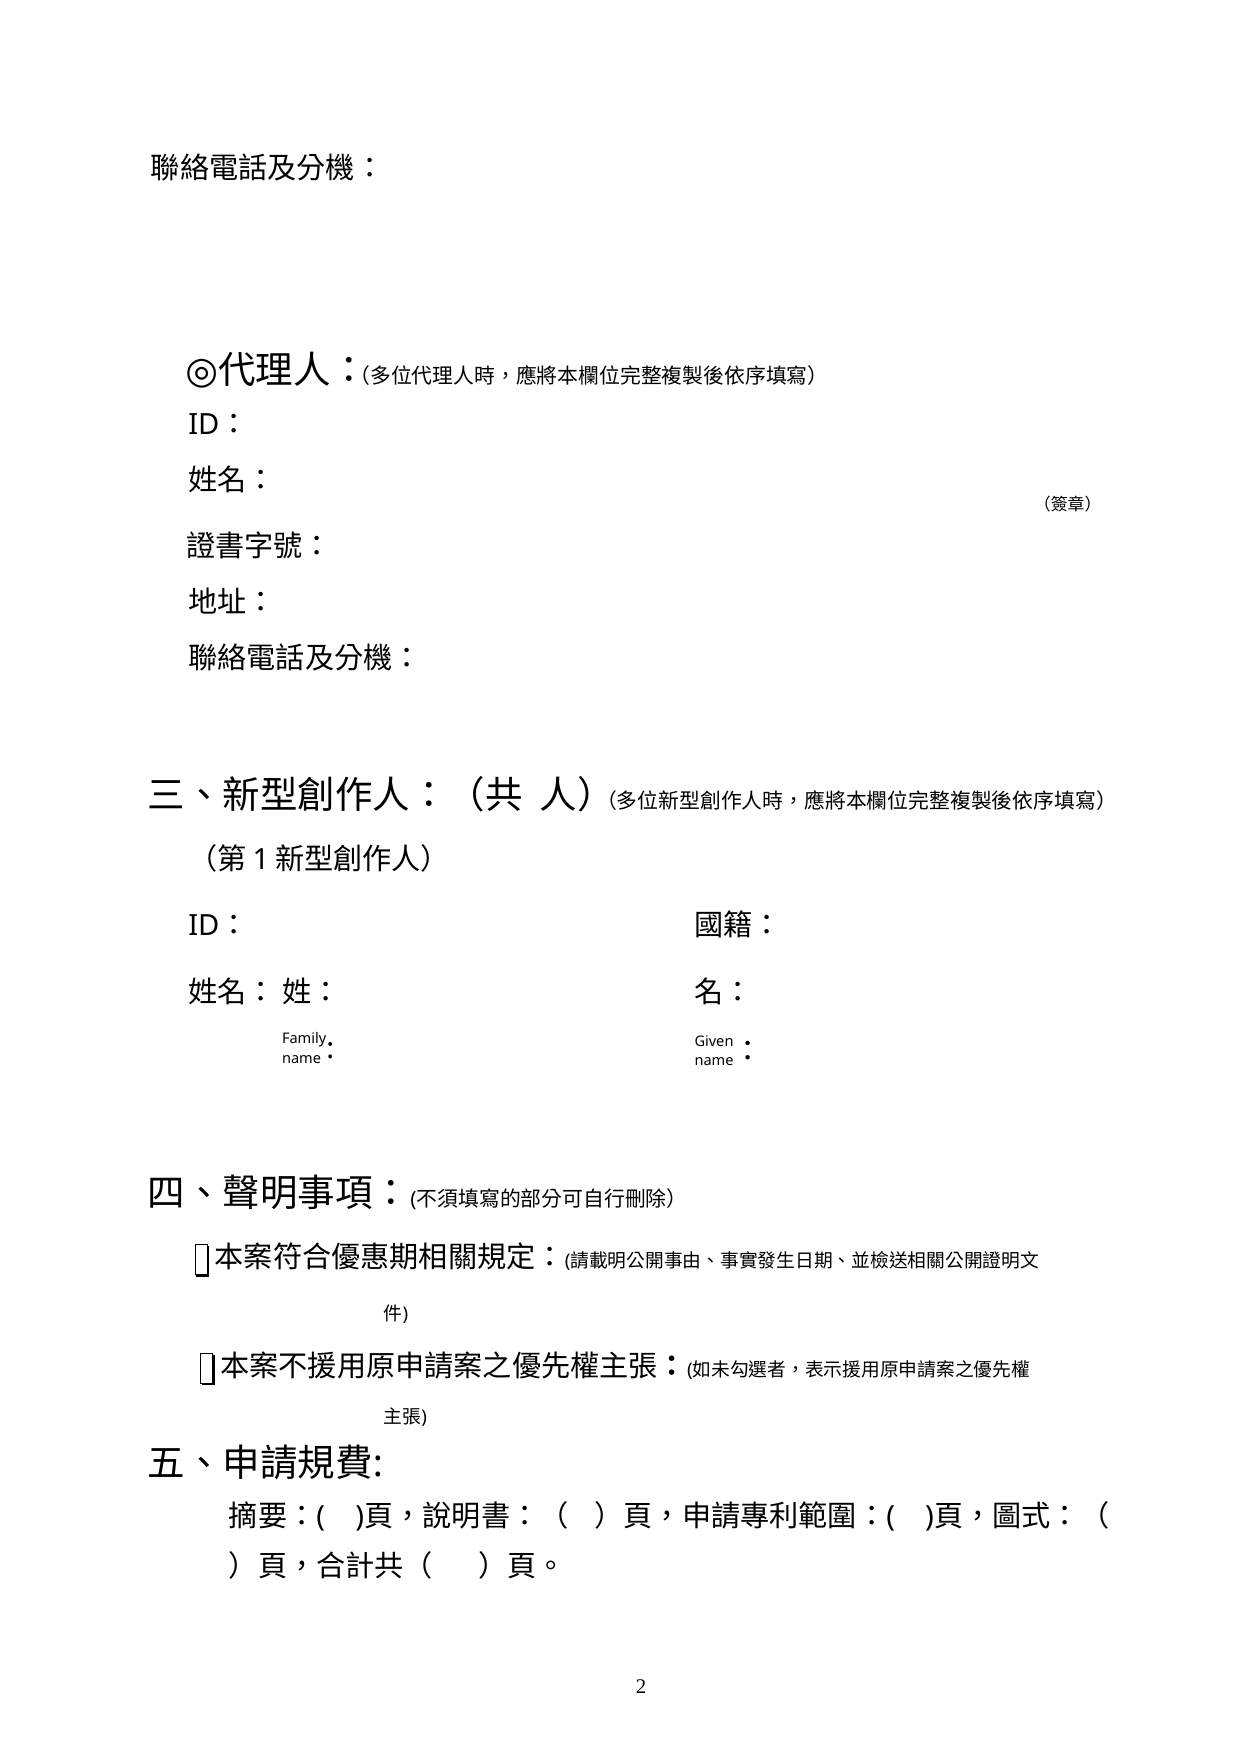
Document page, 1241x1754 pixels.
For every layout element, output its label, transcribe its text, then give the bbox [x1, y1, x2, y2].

text 件) [384, 1295, 1134, 1329]
table_cell 姓名： [185, 951, 279, 1077]
text 三、新型創作人：（共 人）（多位新型創作人時，應將本欄位完整複製後依序填寫） [148, 768, 1134, 818]
text ◎代理人：（多位代理人時，應將本欄位完整複製後依序填寫） [148, 344, 1134, 394]
table_cell ID： [185, 885, 691, 951]
table_cell 姓： Family name: [279, 951, 691, 1077]
text 本案符合優惠期相關規定：(請載明公開事由、事實發生日期、並檢送相關公開證明文 [189, 1234, 1134, 1276]
text 五、申請規費: [148, 1432, 1129, 1487]
table_cell 姓名： [185, 450, 954, 516]
text 本案不援用原申請案之優先權主張：(如未勾選者，表示援用原申請案之優先權 [195, 1329, 1122, 1398]
table_cell 名： Given name： [691, 951, 1104, 1077]
table_cell 聯絡電話及分機： [148, 138, 1124, 194]
table_header （簽章） [954, 394, 1104, 516]
table_header （第1新型創作人） [185, 818, 1104, 884]
table_header ID： [185, 394, 954, 450]
table_cell 地址： [185, 572, 1104, 628]
text 四、聲明事項：(不須填寫的部分可自行刪除） [148, 1162, 1134, 1217]
text 摘要：( )頁，說明書：（ ）頁，申請專利範圍：( )頁，圖式：（ ）頁，合計共（ ）頁。 [229, 1487, 1134, 1587]
table_cell 國籍： [691, 885, 1104, 951]
table_cell 聯絡電話及分機： [185, 628, 1104, 684]
text 主張) [384, 1398, 1122, 1432]
table_cell 證書字號： [185, 516, 1104, 572]
